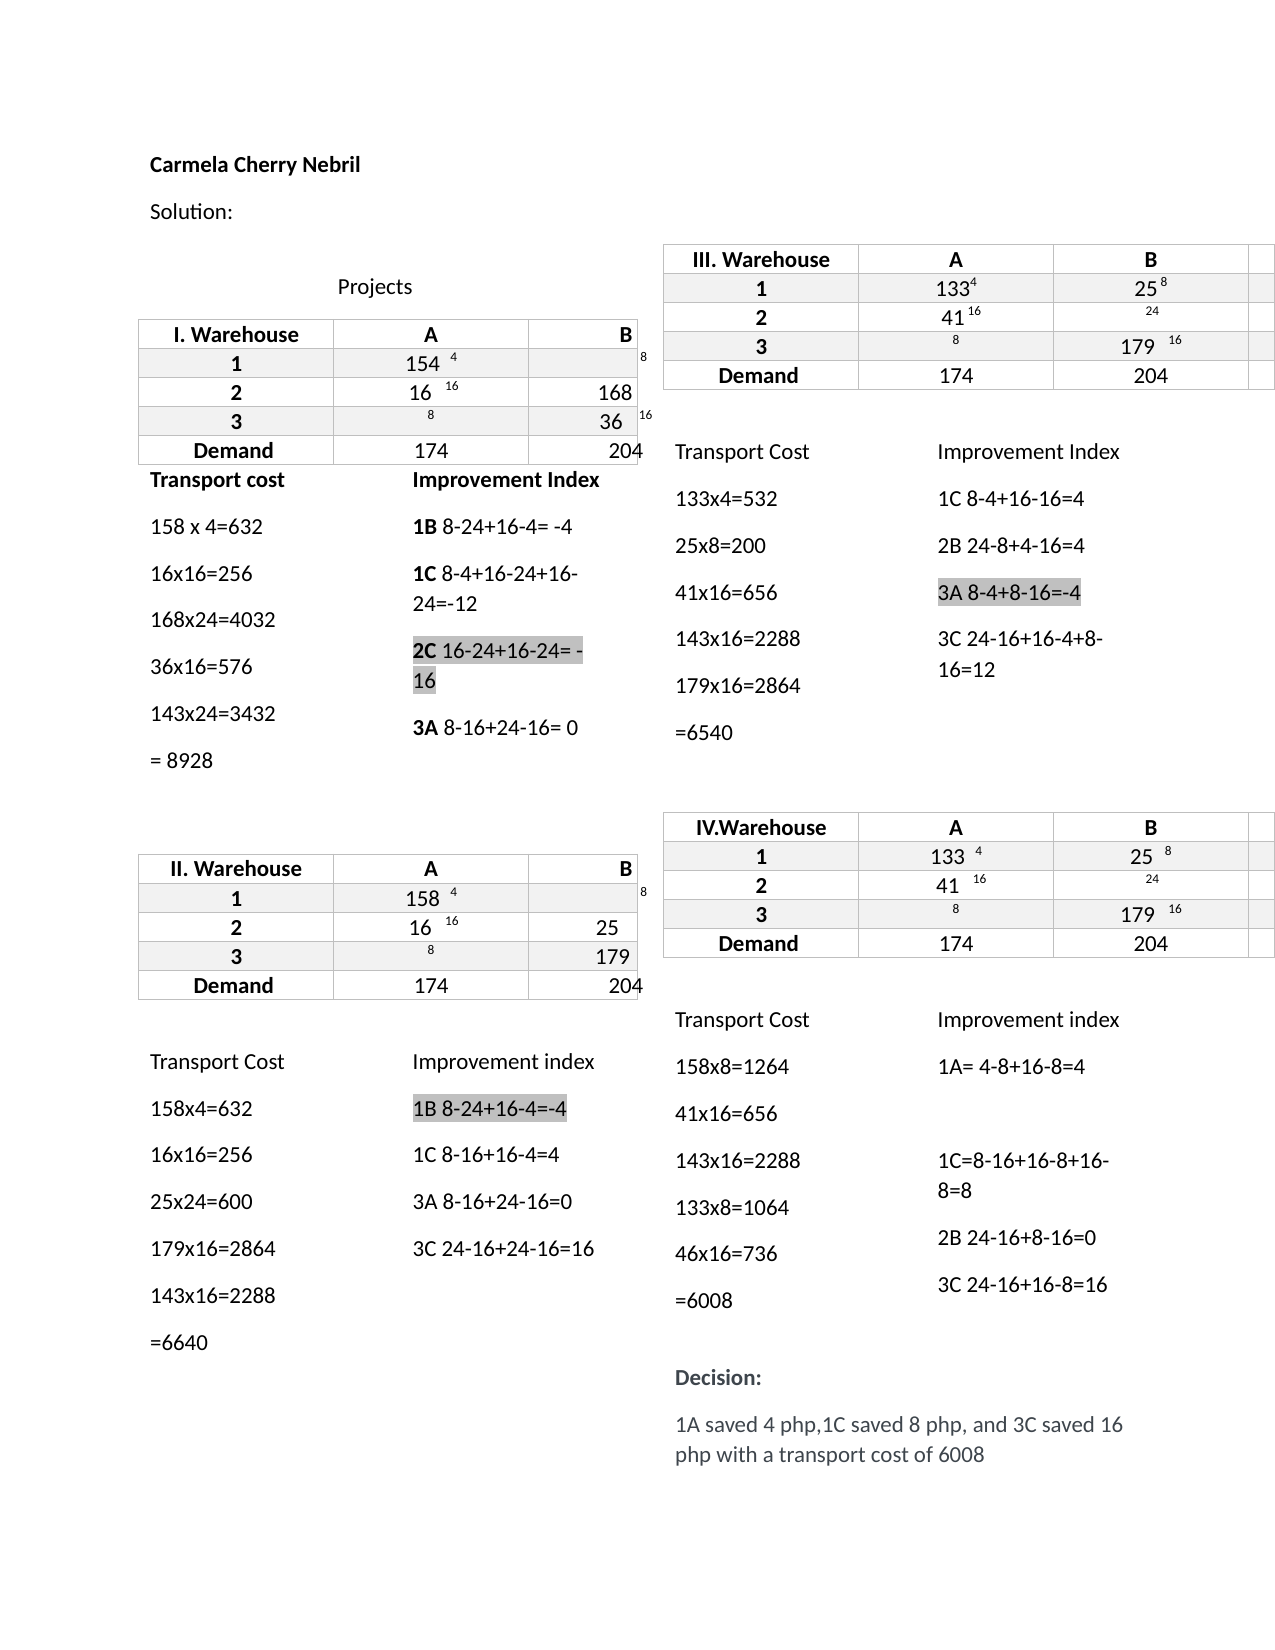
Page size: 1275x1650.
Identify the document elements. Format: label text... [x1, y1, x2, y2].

text 133x8=1064 [675, 1193, 862, 1221]
text 179x16=2864 [675, 671, 862, 699]
table_cell 3 [139, 942, 333, 970]
text Improvement Index [412, 465, 600, 493]
table_cell 1 [139, 884, 333, 912]
text 143x16=2288 [675, 624, 862, 652]
table_cell 143 [1249, 929, 1274, 957]
text 143x16=2288 [150, 1281, 337, 1309]
text 143x16=2288 [675, 1146, 862, 1174]
table_cell 41 16 [859, 871, 1053, 899]
text 2B 24-8+4-16=4 [937, 531, 1125, 559]
table_cell 204 [529, 971, 637, 999]
table_cell 2 [664, 871, 858, 899]
table_cell 154 4 [334, 349, 528, 377]
text 1C=8-16+16-8+16-8=8 [937, 1146, 1125, 1204]
text Improvement index [937, 1005, 1125, 1033]
table_header B [529, 855, 637, 883]
text 158x8=1264 [675, 1052, 862, 1080]
table_cell 2 [139, 378, 333, 406]
text 41x16=656 [675, 1099, 862, 1127]
text 3A 8-16+24-16=0 [412, 1187, 600, 1215]
text 1B 8-24+16-4=-4 [412, 1094, 600, 1122]
table_header A [859, 813, 1053, 841]
text Decision: [675, 1363, 1125, 1392]
table_cell Demand [139, 971, 333, 999]
table_cell 174 [859, 929, 1053, 957]
table_cell 3 [664, 332, 858, 360]
table_cell 8 [859, 332, 1053, 360]
table_cell Demand [139, 436, 333, 464]
text 25x24=600 [150, 1187, 337, 1215]
table_cell 8 [859, 900, 1053, 928]
text =6008 [675, 1286, 862, 1314]
table_cell 25 8 [1054, 842, 1248, 870]
table_cell 3 [664, 900, 858, 928]
table_cell 24 [1249, 900, 1274, 928]
table_cell 168 24 [529, 378, 637, 406]
table_cell 25 8 [1054, 274, 1248, 302]
text Transport Cost [675, 1005, 862, 1033]
table_cell 24 [1054, 303, 1248, 331]
text 3A 8-16+24-16= 0 [412, 713, 600, 741]
table_cell 8 [334, 942, 528, 970]
text 179x16=2864 [150, 1234, 337, 1262]
table_cell 158 4 [334, 884, 528, 912]
table_cell 174 [859, 361, 1053, 389]
text 158 x 4=632 [150, 512, 337, 540]
text 133x4=532 [675, 484, 862, 512]
table_cell 179 16 [1054, 900, 1248, 928]
table_cell 1 [664, 842, 858, 870]
table_header A [334, 855, 528, 883]
table_cell 204 [1054, 361, 1248, 389]
table_cell 143 [1249, 361, 1274, 389]
text =6640 [150, 1328, 337, 1356]
table_cell 16 16 [334, 913, 528, 941]
table_cell 133 4 [859, 842, 1053, 870]
table_cell 8 [1249, 842, 1274, 870]
text Transport cost [150, 465, 337, 493]
text 2C 16-24+16-24= -16 [412, 636, 600, 694]
table_cell 24 [1054, 871, 1248, 899]
table_cell 174 [334, 971, 528, 999]
table_cell 179 16 [1054, 332, 1248, 360]
table_cell Demand [664, 361, 858, 389]
text Improvement index [412, 1047, 600, 1075]
table_cell 204 [529, 436, 637, 464]
text 158x4=632 [150, 1094, 337, 1122]
table_cell 2 [139, 913, 333, 941]
text 3C 24-16+24-16=16 [412, 1234, 600, 1262]
table_cell 25 24 [529, 913, 637, 941]
table_cell 16 16 [334, 378, 528, 406]
text 16x16=256 [150, 559, 337, 587]
table_cell 174 [334, 436, 528, 464]
table_cell Demand [664, 929, 858, 957]
text Improvement Index [937, 437, 1125, 465]
table_cell 3 [139, 407, 333, 435]
text 168x24=4032 [150, 606, 337, 634]
table_header A [859, 245, 1053, 273]
table_cell 36 16 [529, 407, 637, 435]
table_cell 204 [1054, 929, 1248, 957]
text 1A saved 4 php,1C saved 8 php, and 3C saved 16 php with a transport cost of 6008 [675, 1410, 1125, 1469]
table_cell 2 [664, 303, 858, 331]
text 1A= 4-8+16-8=4 [937, 1052, 1125, 1080]
table_cell 179 16 [529, 942, 637, 970]
table_header II. Warehouse [139, 855, 333, 883]
text 3C 24-16+16-4+8-16=12 [937, 624, 1125, 683]
text 3C 24-16+16-8=16 [937, 1270, 1125, 1298]
text 36x16=576 [150, 652, 337, 681]
table_header III. Warehouse [664, 245, 858, 273]
table_cell 24 [1249, 332, 1274, 360]
text 41x16=656 [675, 578, 862, 606]
table_header B [1054, 245, 1248, 273]
text Carmela Cherry Nebril [150, 150, 600, 178]
text =6540 [675, 718, 862, 746]
text 25x8=200 [675, 531, 862, 559]
text 1C 8-4+16-16=4 [937, 484, 1125, 512]
text 1C 8-16+16-4=4 [412, 1141, 600, 1168]
table_header IV.Warehouse [664, 813, 858, 841]
table_cell 41 16 [859, 303, 1053, 331]
table_header I. Warehouse [139, 320, 333, 348]
table_cell 8 [529, 349, 637, 377]
text Transport Cost [675, 437, 862, 465]
table_cell 1334 [859, 274, 1053, 302]
table_cell 8 [529, 884, 637, 912]
text 46x16=736 [675, 1239, 862, 1268]
text 16x16=256 [150, 1141, 337, 1168]
table_cell 1 [139, 349, 333, 377]
text Transport Cost [150, 1047, 337, 1075]
table_header C [1249, 245, 1274, 273]
text Projects [150, 272, 600, 300]
text 143x24=3432 [150, 699, 337, 727]
text 1C 8-4+16-24+16-24=-12 [412, 559, 600, 617]
table_cell 8 [334, 407, 528, 435]
table_header A [334, 320, 528, 348]
table_cell 8 [1249, 274, 1274, 302]
text 1B 8-24+16-4= -4 [412, 512, 600, 540]
table_header B [1054, 813, 1248, 841]
text Solution: [150, 197, 600, 225]
table_header B [529, 320, 637, 348]
table_cell 1 [664, 274, 858, 302]
text 3A 8-4+8-16=-4 [937, 578, 1125, 606]
table_cell 143 16 [1249, 303, 1274, 331]
text = 8928 [150, 746, 337, 774]
table_header C [1249, 813, 1274, 841]
text 2B 24-16+8-16=0 [937, 1223, 1125, 1251]
table_cell 143 16 [1249, 871, 1274, 899]
